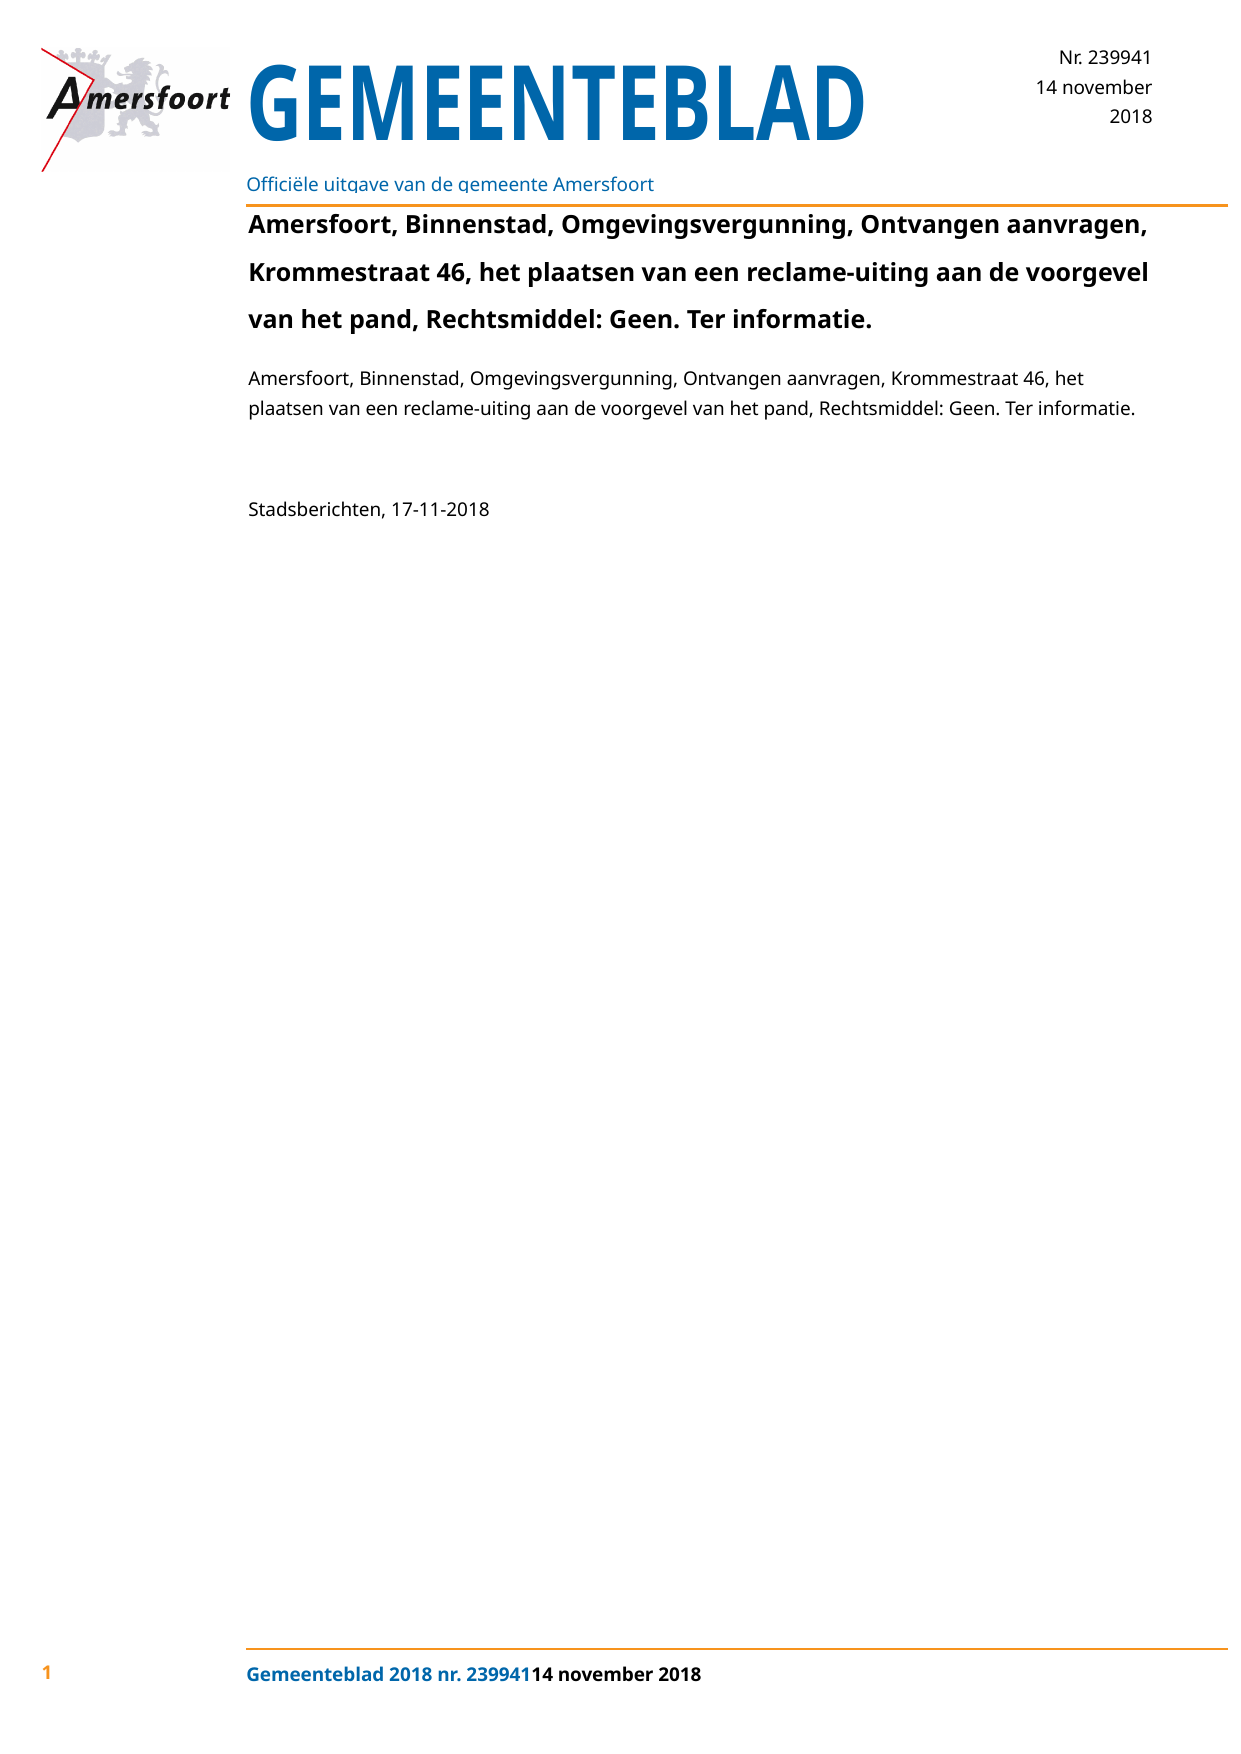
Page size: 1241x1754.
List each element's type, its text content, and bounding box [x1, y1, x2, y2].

text Amersfoort, Binnenstad, Omgevingsvergunning, Ontvangen aanvragen, Krommestraat 46, het plaatsen van een reclame-uiting aan de voorgevel van het pand, Rechtsmiddel: Geen. Ter informatie. [248, 366, 1152, 421]
picture [41, 47, 231, 172]
text Amersfoort, Binnenstad, Omgevingsvergunning, Ontvangen aanvragen, Krommestraat 46, het plaatsen van een reclame-uiting aan de voorgevel van het pand, Rechtsmiddel: Geen. Ter informatie. [248, 207, 1152, 336]
text Stadsberichten, 17-11-2018 [248, 496, 1152, 522]
